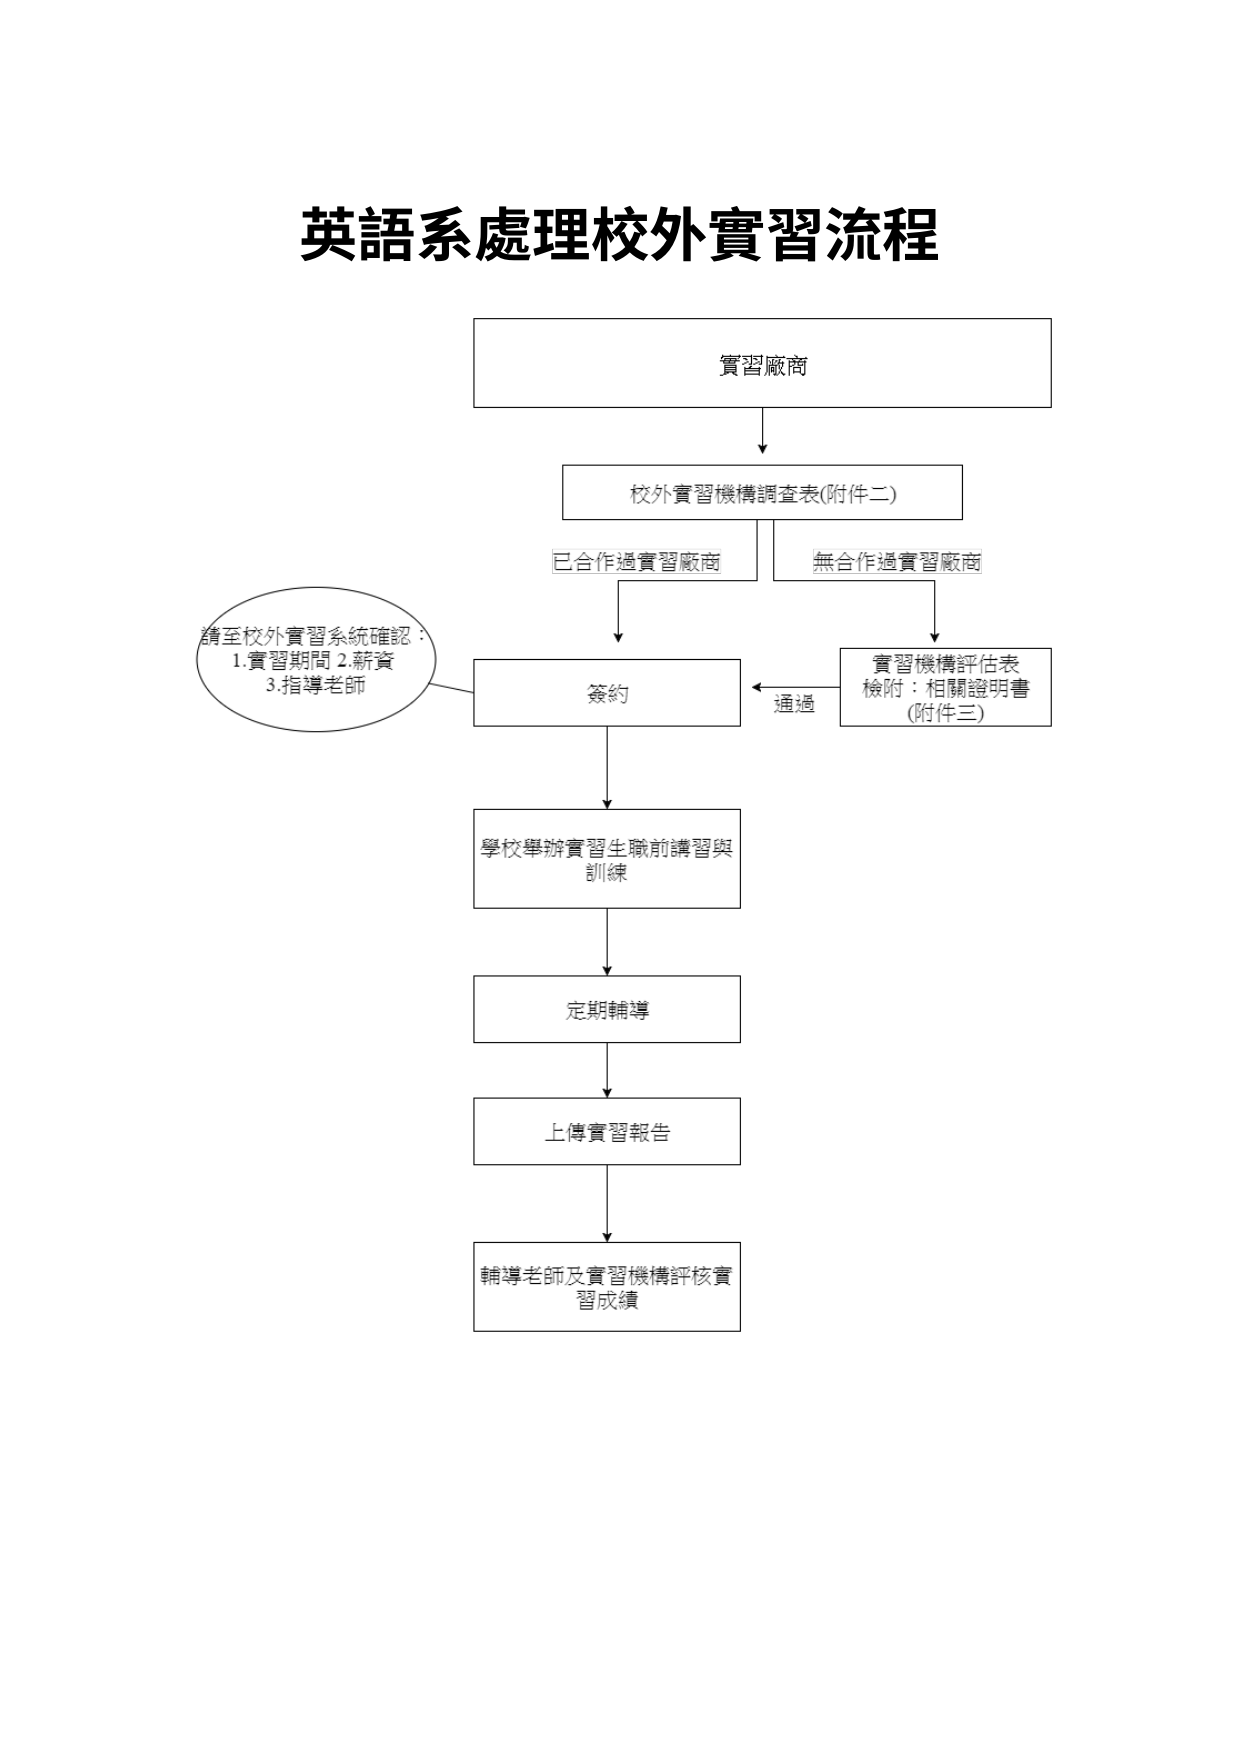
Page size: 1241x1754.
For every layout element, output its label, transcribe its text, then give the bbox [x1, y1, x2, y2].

text 英語系處理校外實習流程 [187, 158, 1053, 283]
